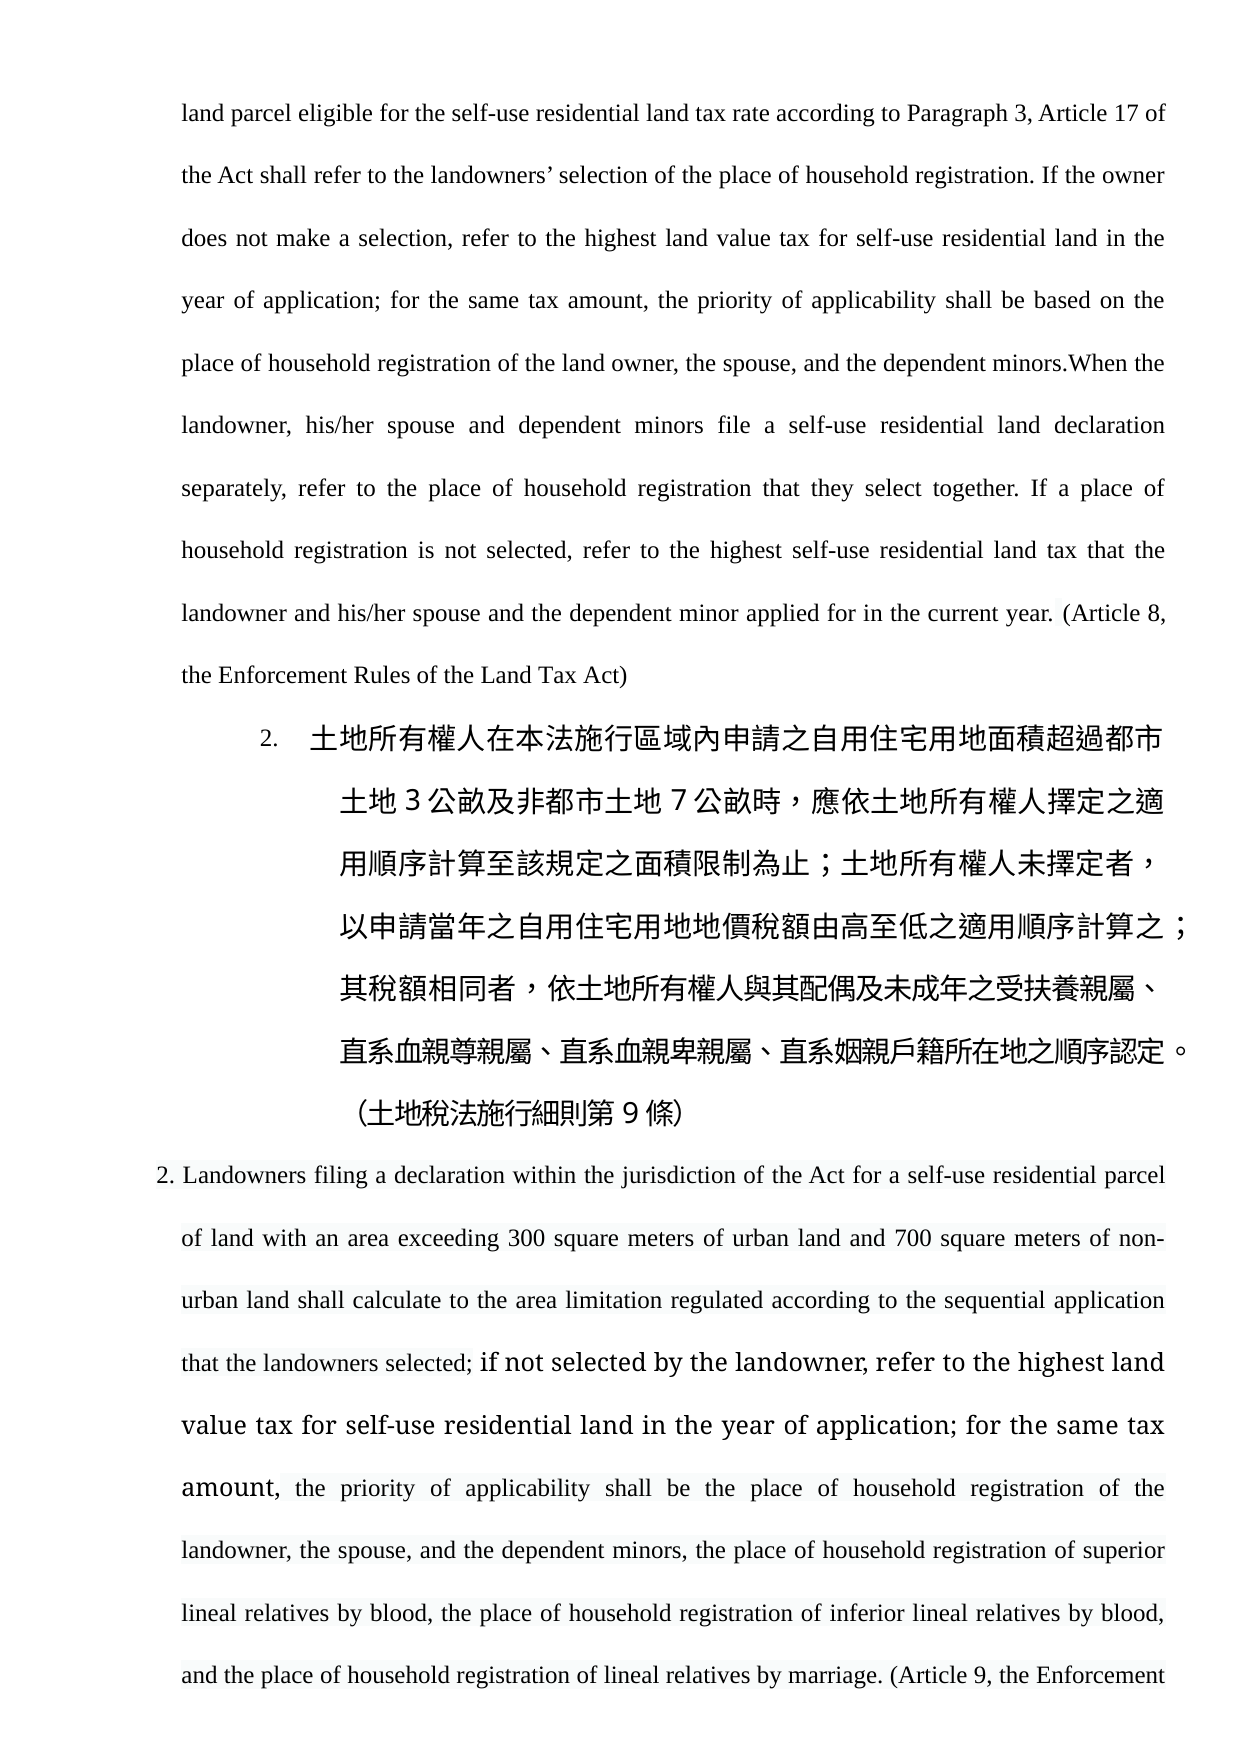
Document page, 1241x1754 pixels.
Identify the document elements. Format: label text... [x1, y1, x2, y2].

list 土地所有權人在本法施行區域內申請之自用住宅用地面積超過都市土地3公畝及非都市土地7公畝時，應依土地所有權人擇定之適用順序計算至該規定之面積限制為止；土地所有權人未擇定者，以申請當年之自用住宅用地地價稅額由高至低之適用順序計算之；其稅額相同者，依土地所有權人與其配偶及未成年之受扶養親屬、直系血親尊親屬、直系血親卑親屬、直系姻親戶籍所在地之順序認定。（土地稅法施行細則第9條） [259, 695, 1166, 1133]
text 2. Landowners filing a declaration within the jurisdiction of the Act for a self-use residential parcel of land with an area exceeding 300 square meters of urban land and 700 square meters of non-urban land shall calculate to the area limitation regulated according to the sequential application that the landowners selected; if not selected by the landowner, refer to the highest land value tax for self-use residential land in the year of application; for the same tax amount, the priority of applicability shall be the place of household registration of the landowner, the spouse, and the dependent minors, the place of household registration of superior lineal relatives by blood, the place of household registration of inferior lineal relatives by blood, and the place of household registration of lineal relatives by marriage. (Article 9, the Enforcement [156, 1133, 1166, 1695]
text land parcel eligible for the self-use residential land tax rate according to Paragraph 3, Article 17 of the Act shall refer to the landowners’ selection of the place of household registration. If the owner does not make a selection, refer to the highest land value tax for self-use residential land in the year of application; for the same tax amount, the priority of applicability shall be based on the place of household registration of the land owner, the spouse, and the dependent minors.When the landowner, his/her spouse and dependent minors file a self-use residential land declaration separately, refer to the place of household registration that they select together. If a place of household registration is not selected, refer to the highest self-use residential land tax that the landowner and his/her spouse and the dependent minor applied for in the current year. (Article 8, the Enforcement Rules of the Land Tax Act) [156, 70, 1166, 695]
